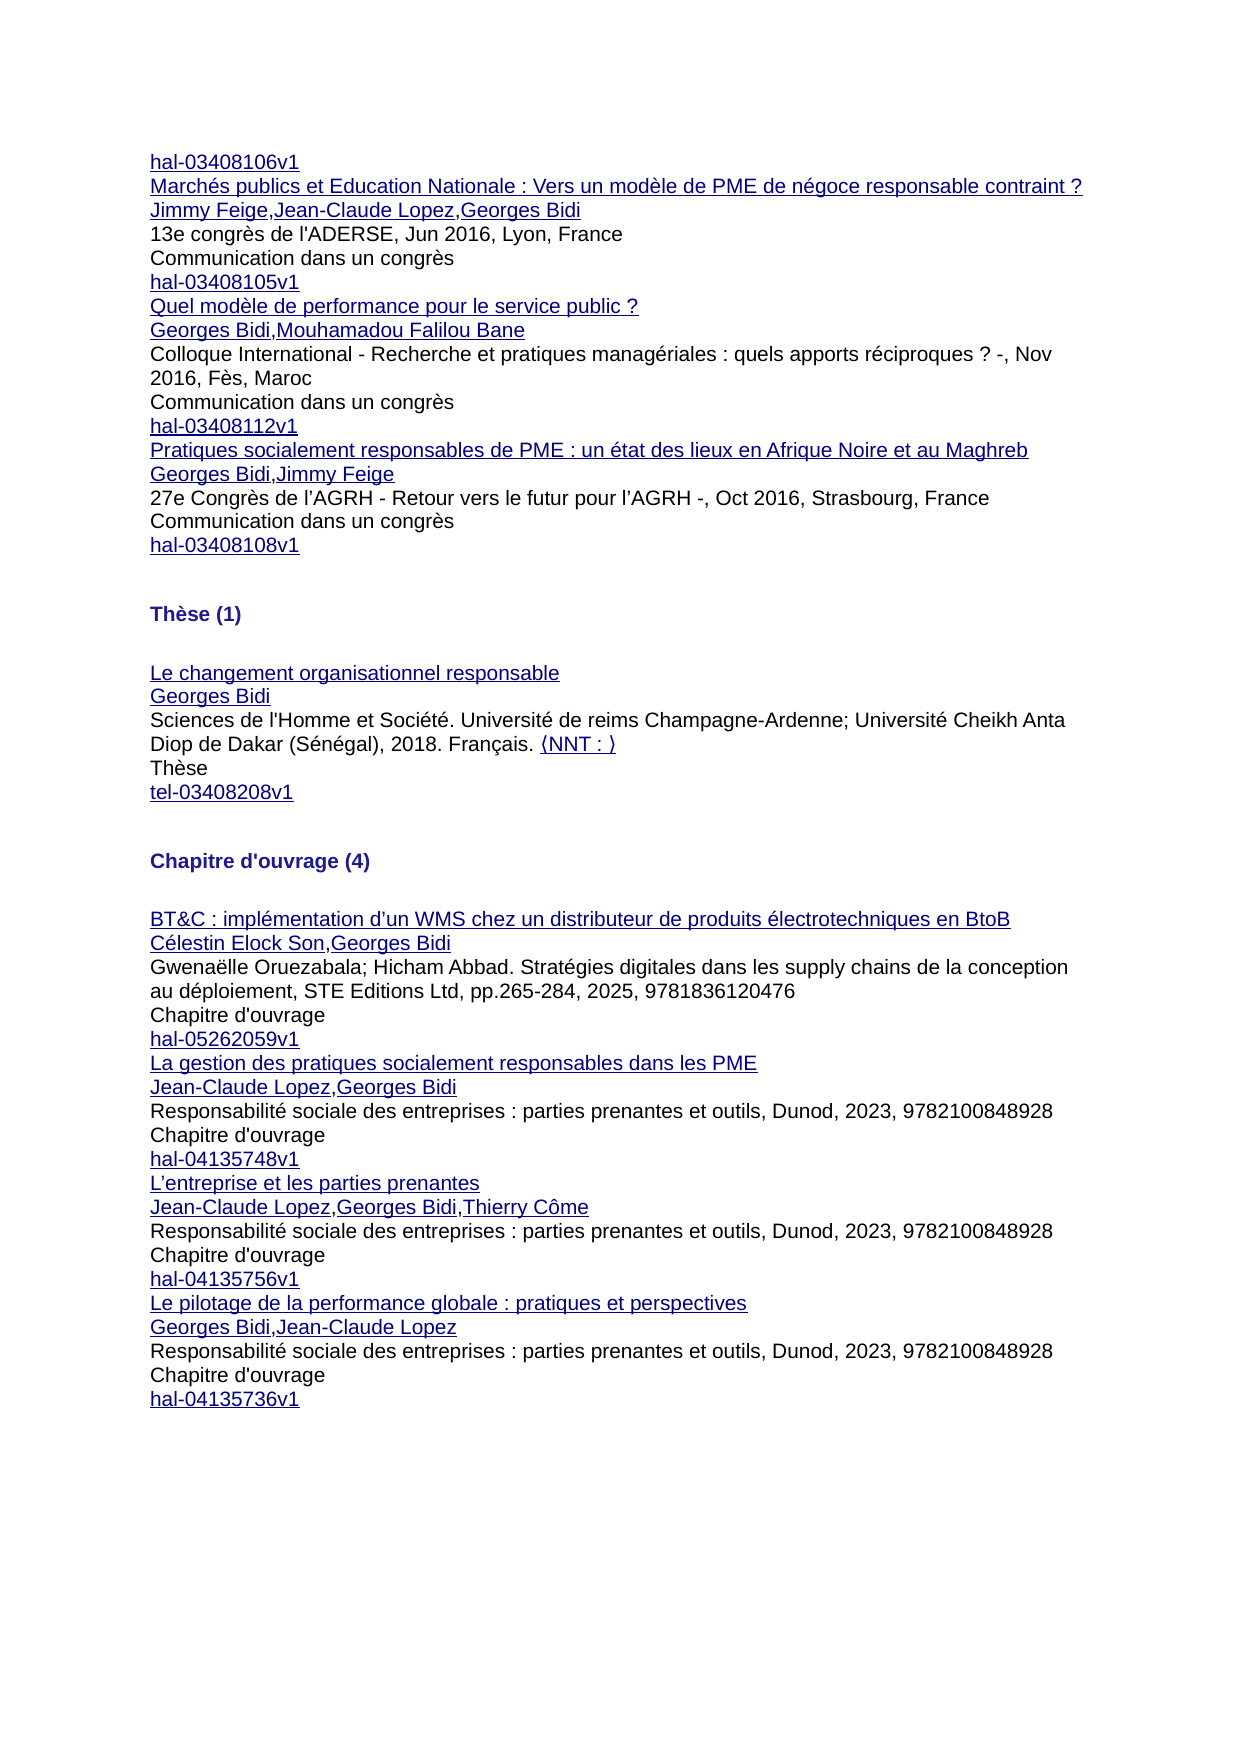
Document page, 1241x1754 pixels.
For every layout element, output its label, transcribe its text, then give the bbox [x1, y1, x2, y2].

table_cell Le pilotage de la performance globale : pratiques et perspectives Georges Bidi,Jean-Claude Lopez Responsabilité sociale des entreprises : parties prenantes et outils, Dunod, 2023, 9782100848928 Chapitre d'ouvrage hal-04135736v1 [150, 1291, 1090, 1410]
subtitle Thèse (1) [150, 602, 1090, 626]
table_cell hal-03408106v1 [150, 150, 1090, 174]
table_header BT&C : implémentation d’un WMS chez un distributeur de produits électrotechniques en BtoB Célestin Elock Son,Georges Bidi Gwenaëlle Oruezabala; Hicham Abbad. Stratégies digitales dans les supply chains de la conception au déploiement, STE Editions Ltd, pp.265-284, 2025, 9781836120476 Chapitre d'ouvrage hal-05262059v1 [150, 907, 1090, 1051]
table_cell Marchés publics et Education Nationale : Vers un modèle de PME de négoce responsable contraint ? Jimmy Feige,Jean-Claude Lopez,Georges Bidi 13e congrès de l'ADERSE, Jun 2016, Lyon, France Communication dans un congrès hal-03408105v1 [150, 174, 1090, 294]
table_header Le changement organisationnel responsable Georges Bidi Sciences de l'Homme et Société. Université de reims Champagne-Ardenne; Université Cheikh Anta Diop de Dakar (Sénégal), 2018. Français. ⟨NNT : ⟩ Thèse tel-03408208v1 [150, 660, 1090, 804]
table_cell Quel modèle de performance pour le service public ? Georges Bidi,Mouhamadou Falilou Bane Colloque International - Recherche et pratiques managériales : quels apports réciproques ? -, Nov 2016, Fès, Maroc Communication dans un congrès hal-03408112v1 [150, 294, 1090, 437]
subtitle Chapitre d'ouvrage (4) [150, 849, 1090, 873]
table_cell Pratiques socialement responsables de PME : un état des lieux en Afrique Noire et au Maghreb Georges Bidi,Jimmy Feige 27e Congrès de l’AGRH - Retour vers le futur pour l’AGRH -, Oct 2016, Strasbourg, France Communication dans un congrès hal-03408108v1 [150, 438, 1090, 557]
table_cell La gestion des pratiques socialement responsables dans les PME Jean-Claude Lopez,Georges Bidi Responsabilité sociale des entreprises : parties prenantes et outils, Dunod, 2023, 9782100848928 Chapitre d'ouvrage hal-04135748v1 [150, 1051, 1090, 1171]
table_cell L’entreprise et les parties prenantes Jean-Claude Lopez,Georges Bidi,Thierry Côme Responsabilité sociale des entreprises : parties prenantes et outils, Dunod, 2023, 9782100848928 Chapitre d'ouvrage hal-04135756v1 [150, 1171, 1090, 1291]
